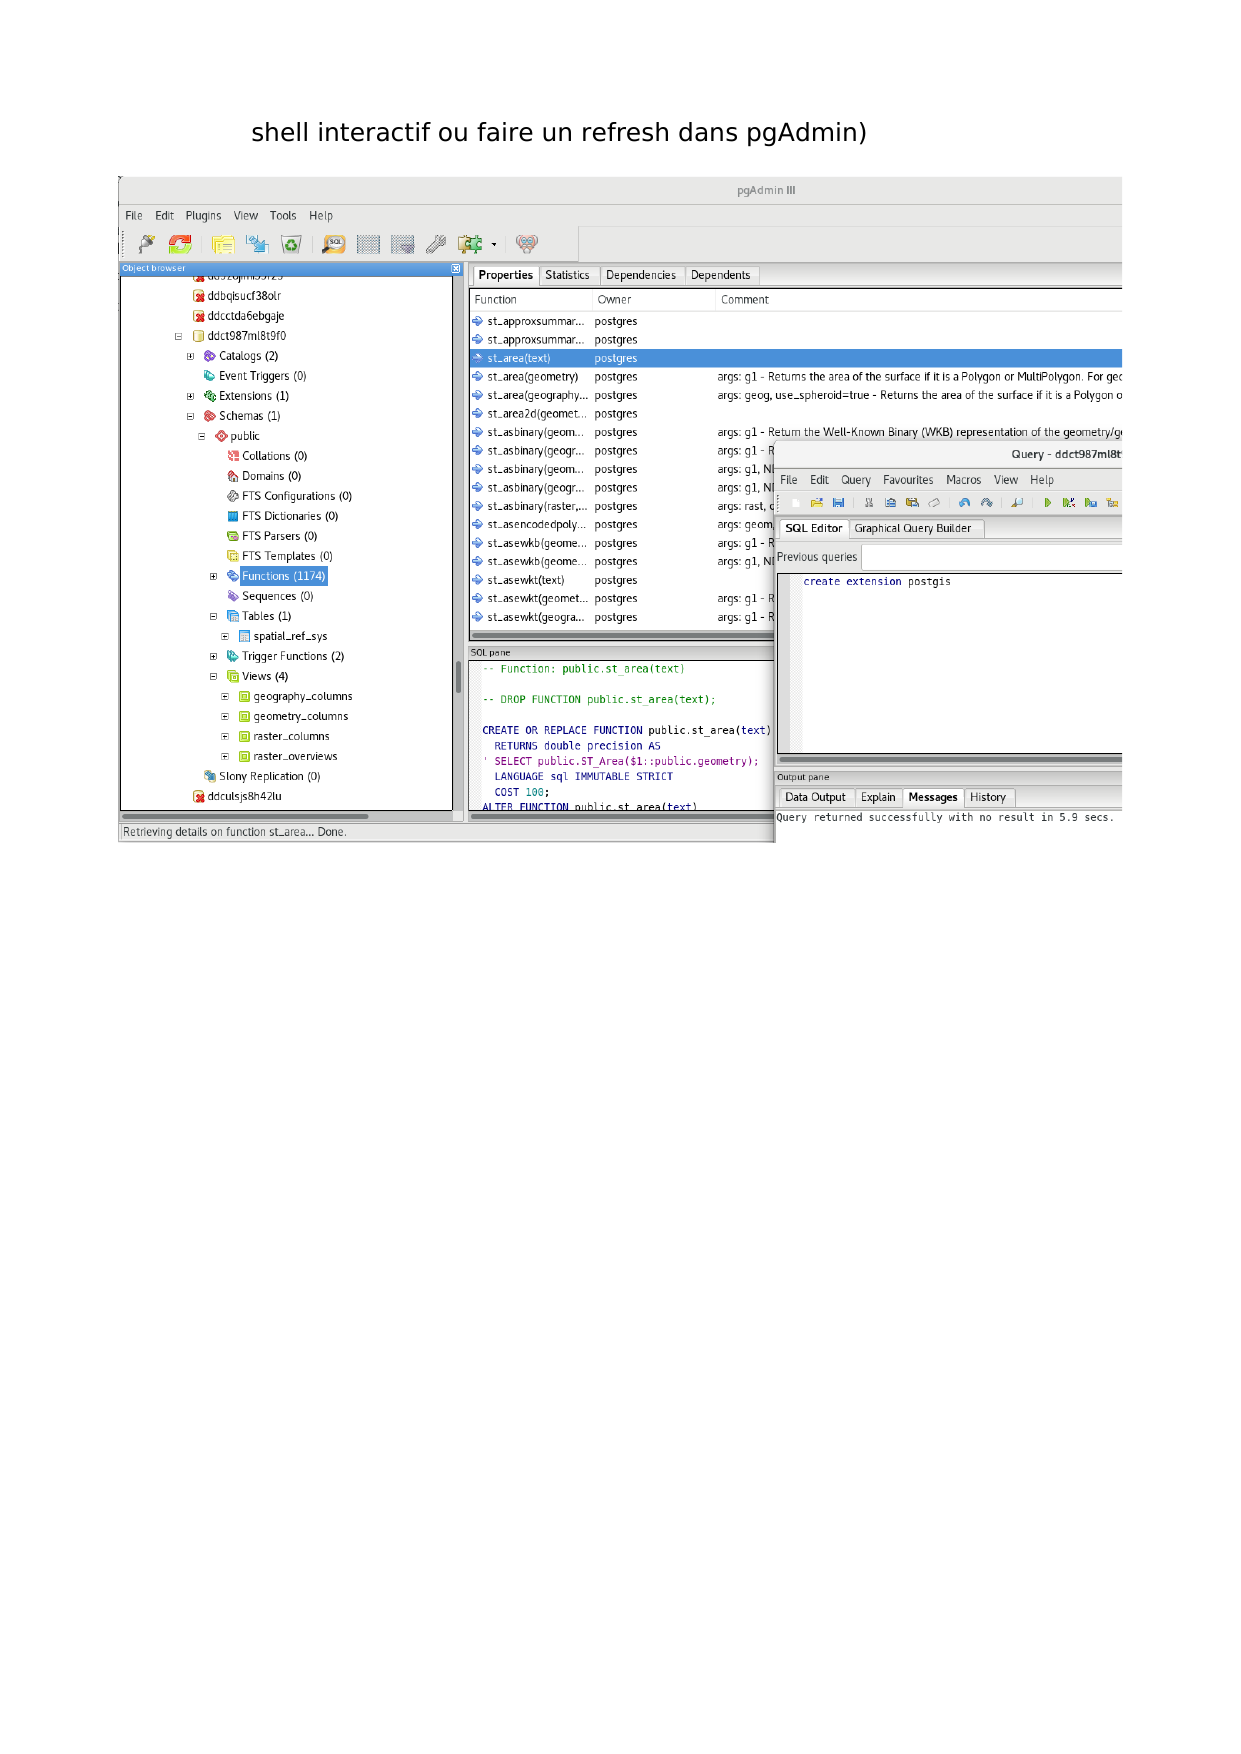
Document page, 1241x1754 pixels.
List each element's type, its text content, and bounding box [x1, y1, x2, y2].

list shell interactif ou faire un refresh dans pgAdmin) [236, 118, 1122, 147]
picture [118, 176, 1123, 843]
